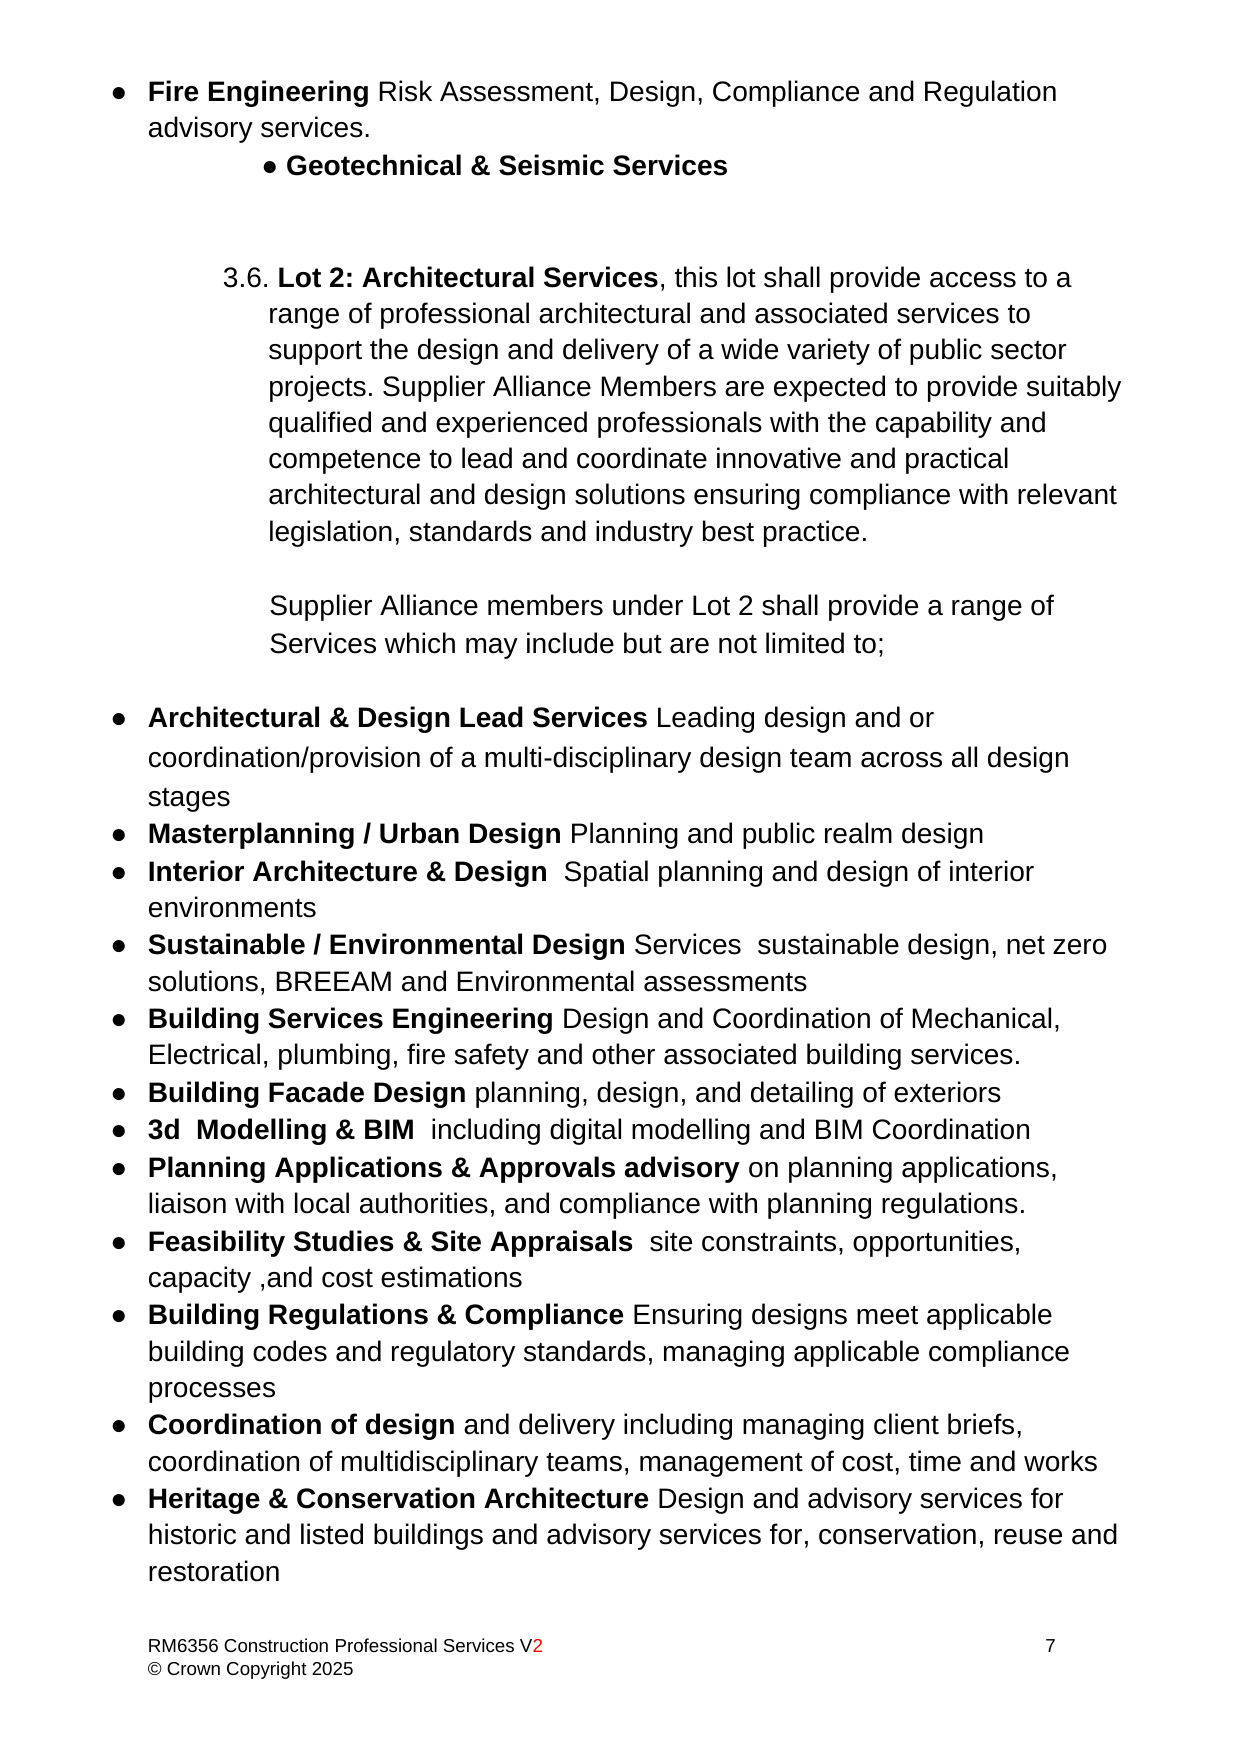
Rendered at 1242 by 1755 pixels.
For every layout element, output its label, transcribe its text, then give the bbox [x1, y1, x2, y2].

list 3d Modelling & BIM including digital modelling and BIM Coordination [110, 1113, 1122, 1146]
list Fire Engineering Risk Assessment, Design, Compliance and Regulation advisory services. [110, 75, 1122, 144]
list Building Facade Design planning, design, and detailing of exteriors [110, 1076, 1122, 1108]
list Sustainable / Environmental Design Services sustainable design, net zero solutions, BREEAM and Environmental assessments [110, 928, 1122, 997]
list Masterplanning / Urban Design Planning and public realm design [110, 817, 1122, 849]
list Coordination of design and delivery including managing client briefs, coordination of multidisciplinary teams, management of cost, time and works [110, 1408, 1122, 1477]
text Services which may include but are not limited to; [269, 627, 1122, 659]
list Architectural & Design Lead Services Leading design and or coordination/provision of a multi‑disciplinary design team across all design stages [110, 701, 1122, 812]
list Planning Applications & Approvals advisory on planning applications, liaison with local authorities, and compliance with planning regulations. [110, 1151, 1122, 1219]
list Heritage & Conservation Architecture Design and advisory services for historic and listed buildings and advisory services for, conservation, reuse and restoration [110, 1482, 1122, 1587]
list Building Regulations & Compliance Ensuring designs meet applicable building codes and regulatory standards, managing applicable compliance processes [110, 1298, 1122, 1403]
list Building Services Engineering Design and Coordination of Mechanical, Electrical, plumbing, fire safety and other associated building services. [110, 1002, 1122, 1071]
list Interior Architecture & Design Spatial planning and design of interior environments [110, 854, 1122, 923]
subtitle ● Geotechnical & Seismic Services [261, 149, 1122, 181]
text Supplier Alliance members under Lot 2 shall provide a range of [269, 589, 1122, 621]
list Feasibility Studies & Site Appraisals site constraints, opportunities, capacity ,and cost estimations [110, 1224, 1122, 1293]
text 3.6. Lot 2: Architectural Services, this lot shall provide access to a range of professional architectural and associated services to support the design and delivery of a wide variety of public sector projects. Supplier Alliance Members are expected to provide suitably qualified and experienced professionals with the capability and competence to lead and coordinate innovative and practical architectural and design solutions ensuring compliance with relevant legislation, standards and industry best practice. [223, 261, 1122, 547]
